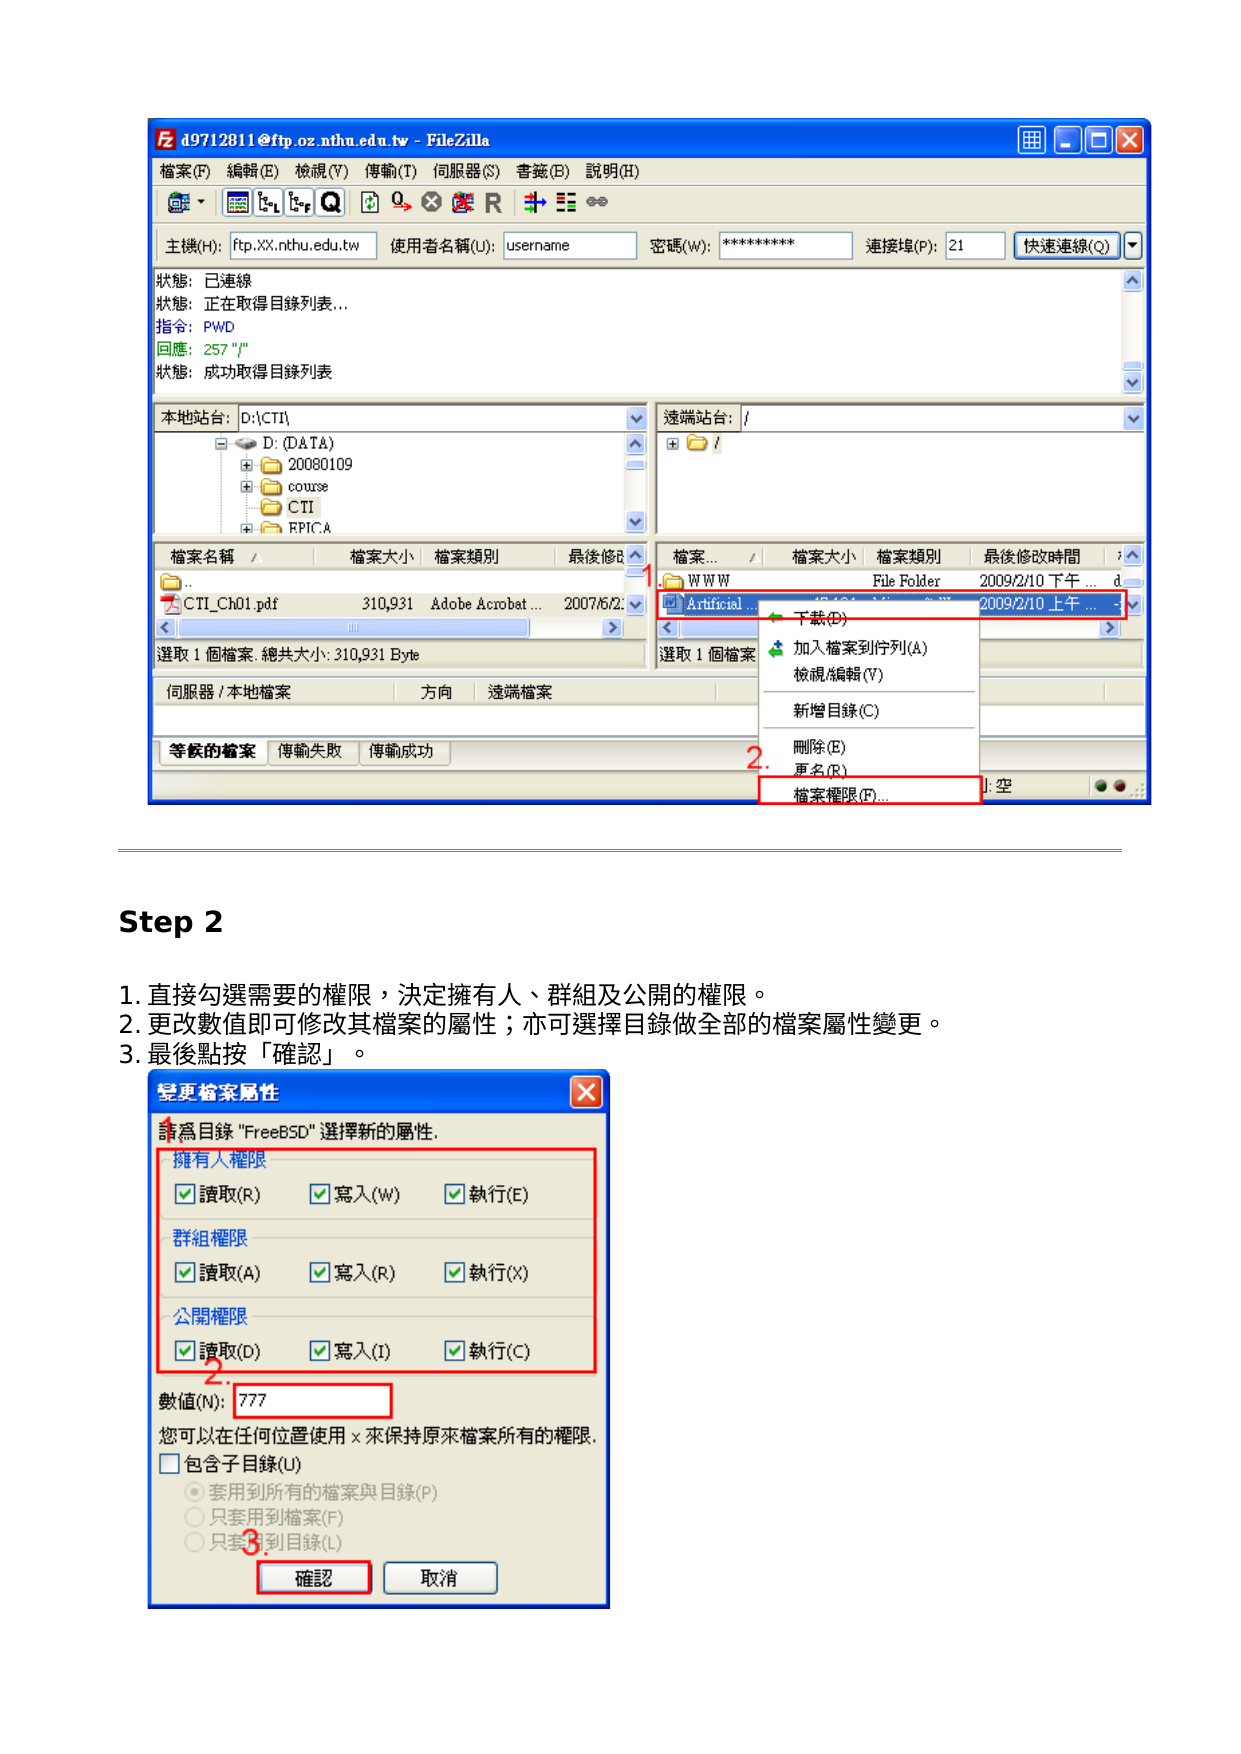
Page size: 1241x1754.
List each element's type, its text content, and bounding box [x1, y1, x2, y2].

picture [147, 1069, 611, 1609]
picture [147, 118, 1152, 805]
list 直接勾選需要的權限，決定擁有人、群組及公開的權限。 [118, 982, 1122, 1011]
subtitle Step 2 [118, 906, 1122, 939]
list 最後點按「確認」。 [118, 1040, 1122, 1608]
list 更改數值即可修改其檔案的屬性；亦可選擇目錄做全部的檔案屬性變更。 [118, 1011, 1122, 1040]
list [118, 118, 147, 805]
